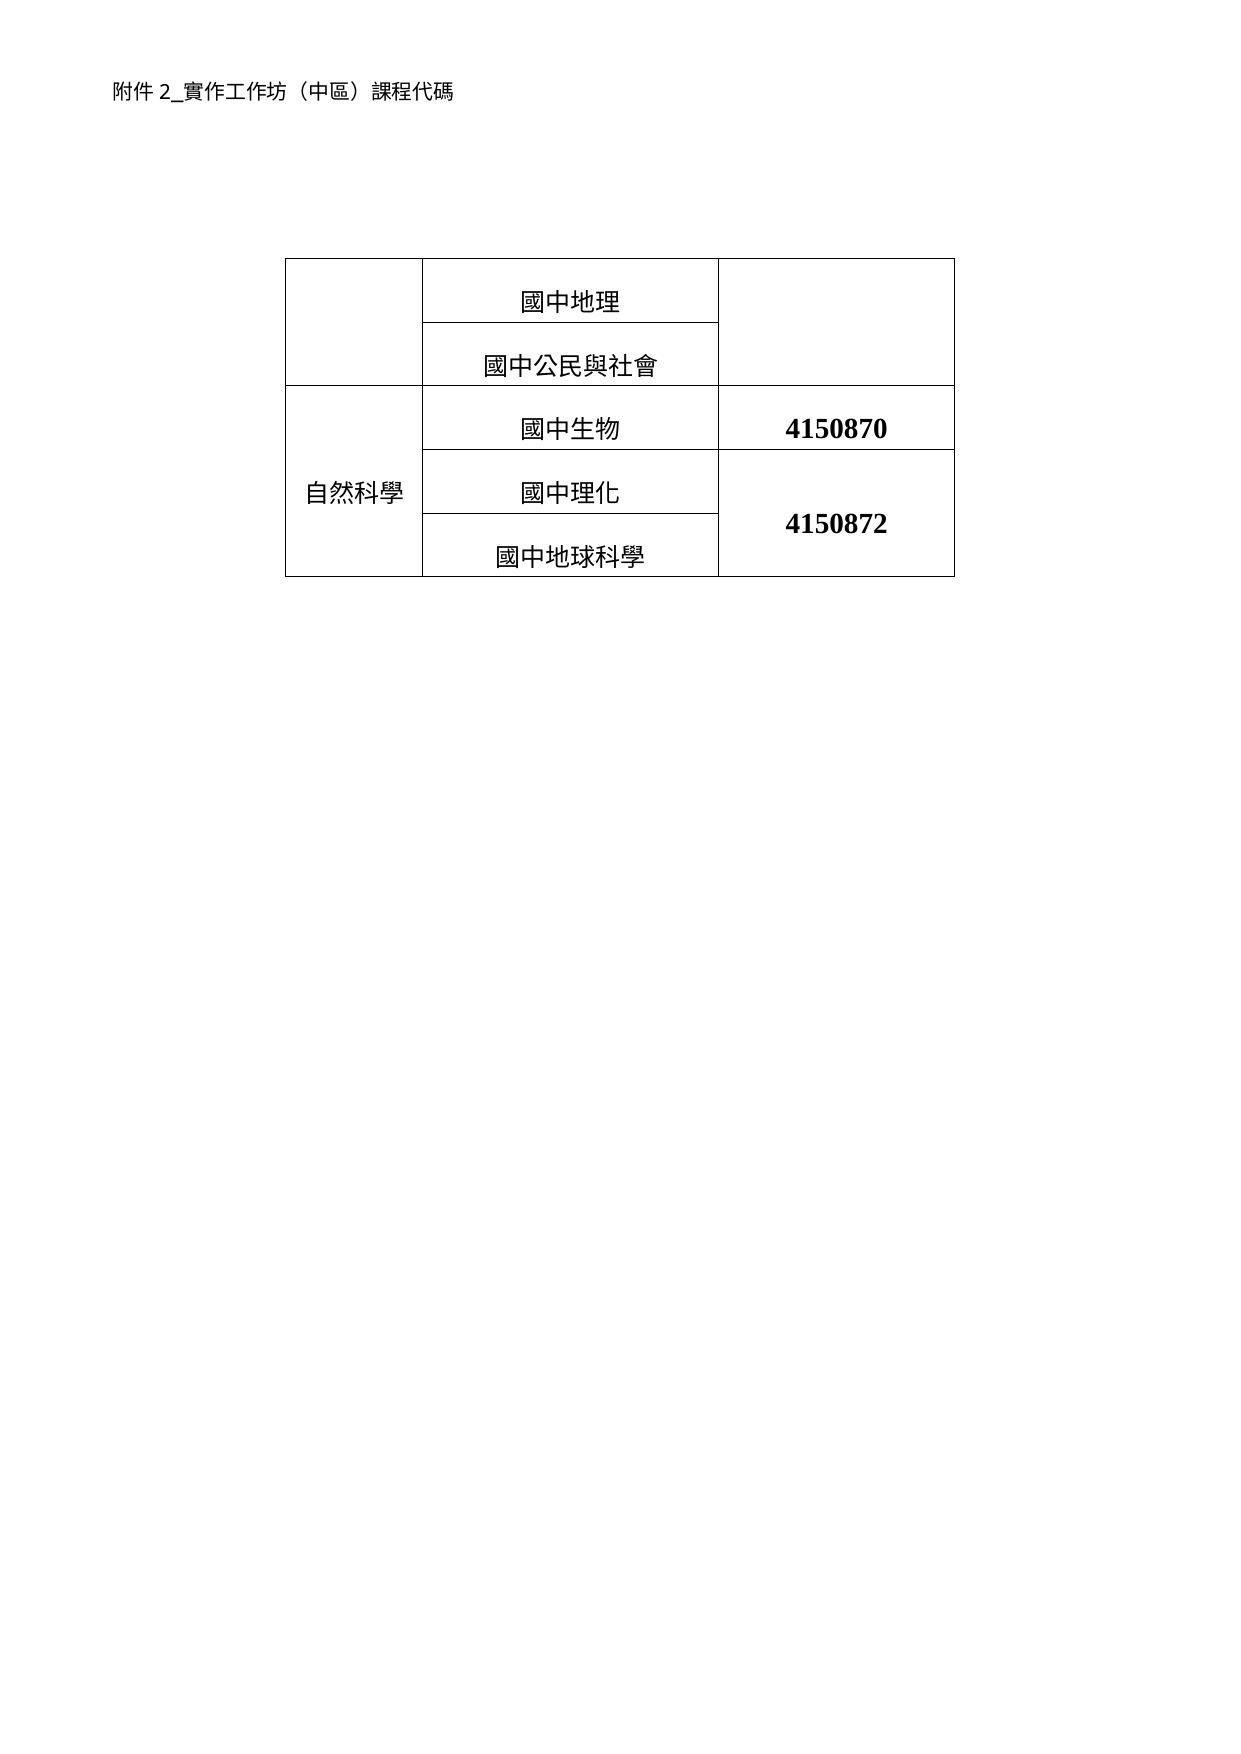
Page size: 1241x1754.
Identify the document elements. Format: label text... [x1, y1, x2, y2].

table_cell 國中地球科學 [423, 514, 718, 576]
table_cell [719, 259, 954, 385]
table_cell 4150872 [719, 450, 954, 576]
table_cell 國中公民與社會 [423, 323, 718, 385]
table_cell 國中地理 [423, 259, 718, 322]
table_cell 國中生物 [423, 386, 718, 449]
table_cell 自然科學 [286, 386, 422, 576]
table_cell [286, 259, 422, 385]
table_cell 4150870 [719, 386, 954, 449]
table_cell 國中理化 [423, 450, 718, 512]
